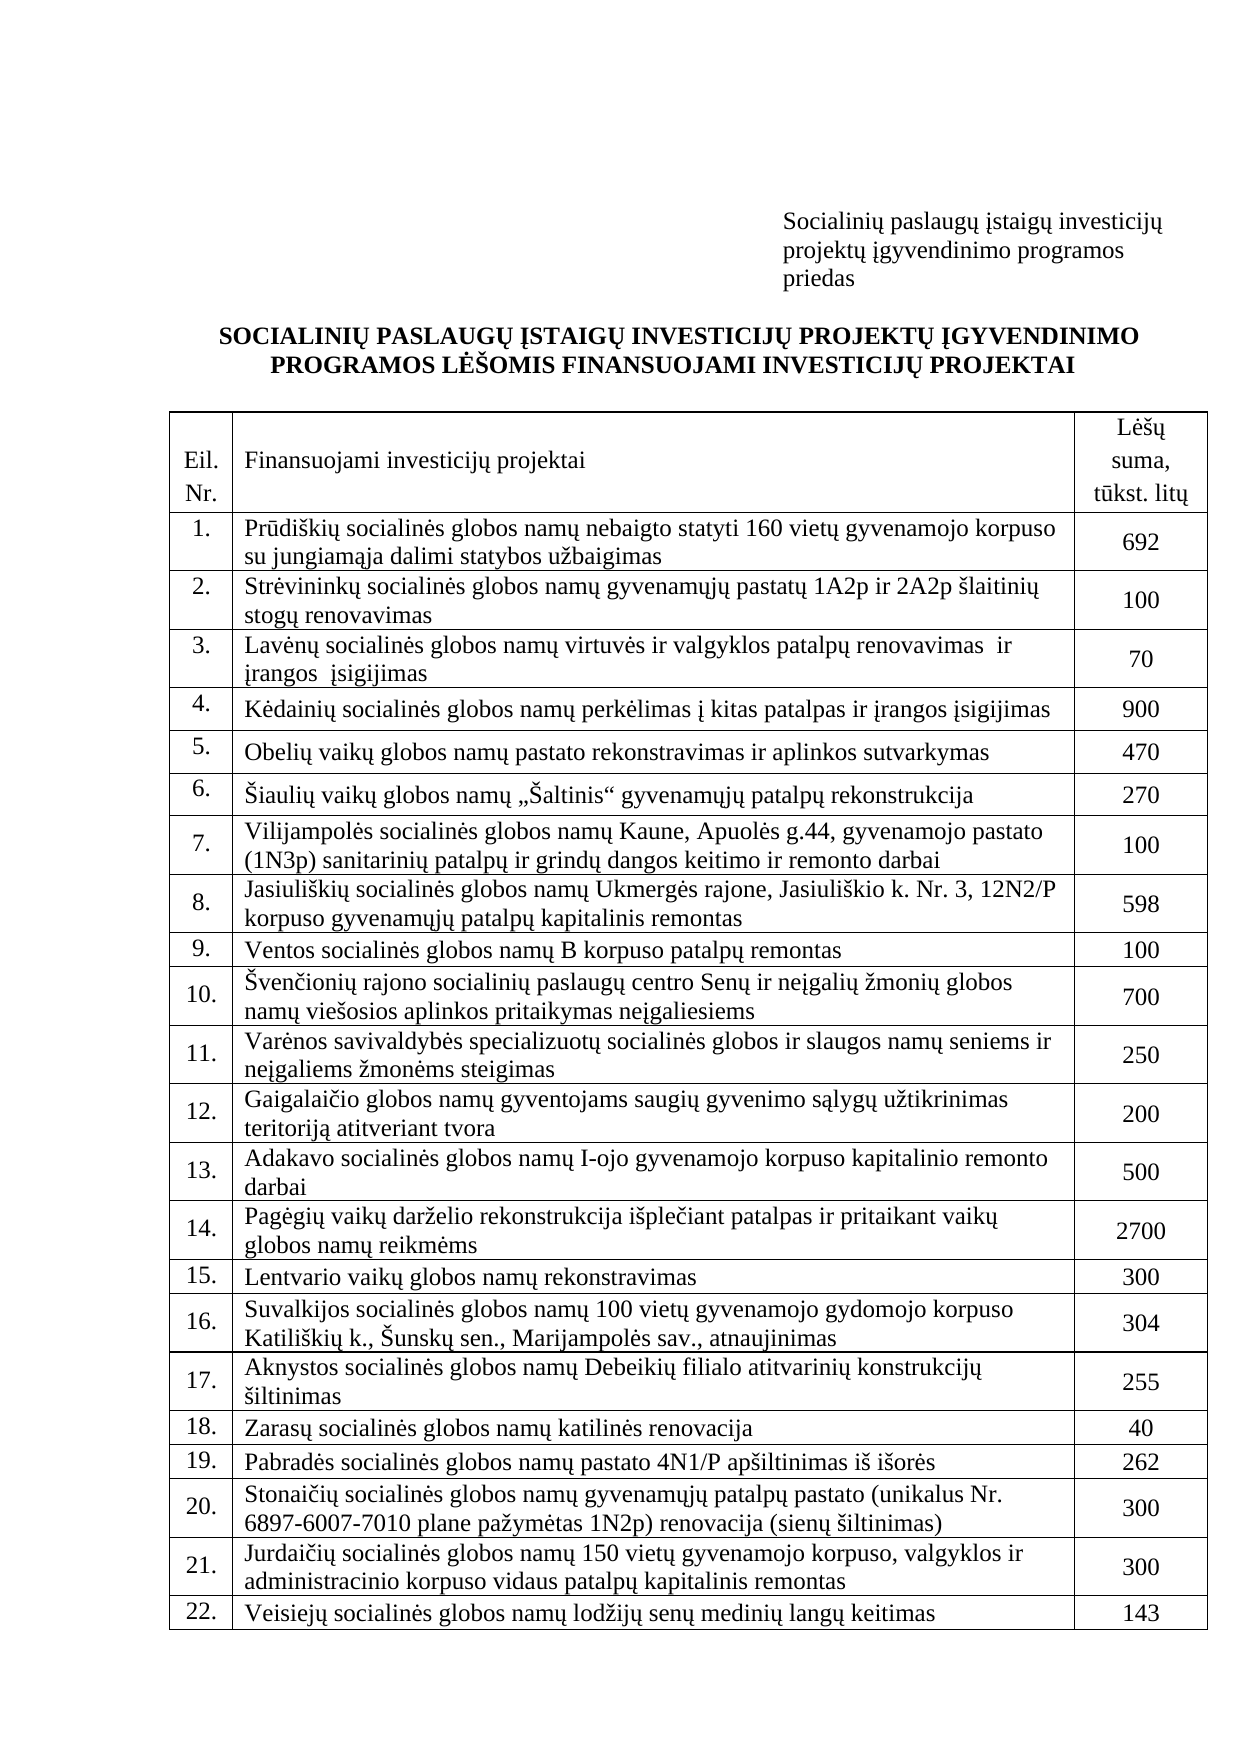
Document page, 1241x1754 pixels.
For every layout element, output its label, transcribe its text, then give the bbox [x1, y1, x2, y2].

table_cell Ventos socialinės globos namų B korpuso patalpų remontas [233, 933, 1074, 966]
text SOCIALINIŲ PASLAUGŲ ĮSTAIGŲ INVESTICIJŲ PROJEKTŲ ĮGYVENDINIMO PROGRAMOS LĖŠOMIS FINANSUOJAMI INVESTICIJŲ PROJEKTAI [177, 321, 1181, 378]
table_cell 20. [170, 1479, 232, 1537]
table_cell 7. [170, 816, 232, 873]
table_cell 262 [1075, 1445, 1207, 1478]
text Socialinių paslaugų įstaigų investicijų [783, 206, 1181, 235]
table_cell 100 [1075, 816, 1207, 873]
table_cell 11. [170, 1026, 232, 1083]
table_cell 255 [1075, 1353, 1207, 1410]
table_header Finansuojami investicijų projektai [233, 413, 1074, 512]
table_cell Obelių vaikų globos namų pastato rekonstravimas ir aplinkos sutvarkymas [233, 731, 1074, 772]
table_header Lėšų suma, tūkst. litų [1075, 413, 1207, 512]
table_cell 1. [170, 513, 232, 570]
table_cell Vilijampolės socialinės globos namų Kaune, Apuolės g.44, gyvenamojo pastato (1N3p) sanitarinių patalpų ir grindų dangos keitimo ir remonto darbai [233, 816, 1074, 873]
table_cell 3. [170, 630, 232, 687]
table_cell 300 [1075, 1538, 1207, 1595]
table_cell Gaigalaičio globos namų gyventojams saugių gyvenimo sąlygų užtikrinimas teritoriją atitveriant tvora [233, 1084, 1074, 1142]
table_cell 270 [1075, 774, 1207, 815]
table_cell Strėvininkų socialinės globos namų gyvenamųjų pastatų 1A2p ir 2A2p šlaitinių stogų renovavimas [233, 571, 1074, 629]
table_cell Kėdainių socialinės globos namų perkėlimas į kitas patalpas ir įrangos įsigijimas [233, 688, 1074, 730]
table_cell Jasiuliškių socialinės globos namų Ukmergės rajone, Jasiuliškio k. Nr. 3, 12N2/P korpuso gyvenamųjų patalpų kapitalinis remontas [233, 875, 1074, 932]
table_cell 100 [1075, 933, 1207, 966]
table_cell 9. [170, 933, 232, 966]
table_cell 14. [170, 1201, 232, 1259]
table_cell 6. [170, 774, 232, 815]
table_cell 470 [1075, 731, 1207, 772]
table_cell Lentvario vaikų globos namų rekonstravimas [233, 1260, 1074, 1293]
table_cell 16. [170, 1294, 232, 1351]
text priedas [783, 263, 1181, 292]
table_cell 8. [170, 875, 232, 932]
table_cell Aknystos socialinės globos namų Debeikių filialo atitvarinių konstrukcijų šiltinimas [233, 1353, 1074, 1410]
table_cell 13. [170, 1143, 232, 1200]
table_cell 10. [170, 967, 232, 1025]
table_cell Lavėnų socialinės globos namų virtuvės ir valgyklos patalpų renovavimas ir įrangos įsigijimas [233, 630, 1074, 687]
table_cell Švenčionių rajono socialinių paslaugų centro Senų ir neįgalių žmonių globos namų viešosios aplinkos pritaikymas neįgaliesiems [233, 967, 1074, 1025]
table_cell Šiaulių vaikų globos namų „Šaltinis“ gyvenamųjų patalpų rekonstrukcija [233, 774, 1074, 815]
table_cell Veisiejų socialinės globos namų lodžijų senų medinių langų keitimas [233, 1596, 1074, 1629]
table_cell 300 [1075, 1260, 1207, 1293]
table_cell Pagėgių vaikų darželio rekonstrukcija išplečiant patalpas ir pritaikant vaikų globos namų reikmėms [233, 1201, 1074, 1259]
table_cell 21. [170, 1538, 232, 1595]
table_cell 598 [1075, 875, 1207, 932]
table_cell 2. [170, 571, 232, 629]
table_cell 900 [1075, 688, 1207, 730]
table_cell 12. [170, 1084, 232, 1142]
table_cell 500 [1075, 1143, 1207, 1200]
table_cell Adakavo socialinės globos namų I-ojo gyvenamojo korpuso kapitalinio remonto darbai [233, 1143, 1074, 1200]
table_cell 250 [1075, 1026, 1207, 1083]
table_cell 300 [1075, 1479, 1207, 1537]
table_cell 2700 [1075, 1201, 1207, 1259]
table_cell 5. [170, 731, 232, 772]
table_cell 40 [1075, 1411, 1207, 1444]
table_header Eil. Nr. [170, 413, 232, 512]
table_cell 70 [1075, 630, 1207, 687]
table_cell 692 [1075, 513, 1207, 570]
table_cell Prūdiškių socialinės globos namų nebaigto statyti 160 vietų gyvenamojo korpuso su jungiamąja dalimi statybos užbaigimas [233, 513, 1074, 570]
table_cell 17. [170, 1353, 232, 1410]
table_cell Varėnos savivaldybės specializuotų socialinės globos ir slaugos namų seniems ir neįgaliems žmonėms steigimas [233, 1026, 1074, 1083]
table_cell 143 [1075, 1596, 1207, 1629]
table_cell 19. [170, 1445, 232, 1478]
table_cell 15. [170, 1260, 232, 1293]
table_cell 22. [170, 1596, 232, 1629]
table_cell 200 [1075, 1084, 1207, 1142]
table_cell Stonaičių socialinės globos namų gyvenamųjų patalpų pastato (unikalus Nr. 6897-6007-7010 plane pažymėtas 1N2p) renovacija (sienų šiltinimas) [233, 1479, 1074, 1537]
table_cell 100 [1075, 571, 1207, 629]
table_cell 18. [170, 1411, 232, 1444]
table_cell 700 [1075, 967, 1207, 1025]
table_cell Pabradės socialinės globos namų pastato 4N1/P apšiltinimas iš išorės [233, 1445, 1074, 1478]
table_cell Jurdaičių socialinės globos namų 150 vietų gyvenamojo korpuso, valgyklos ir administracinio korpuso vidaus patalpų kapitalinis remontas [233, 1538, 1074, 1595]
table_cell Suvalkijos socialinės globos namų 100 vietų gyvenamojo gydomojo korpuso Katiliškių k., Šunskų sen., Marijampolės sav., atnaujinimas [233, 1294, 1074, 1351]
table_cell Zarasų socialinės globos namų katilinės renovacija [233, 1411, 1074, 1444]
table_cell 304 [1075, 1294, 1207, 1351]
table_cell 4. [170, 688, 232, 730]
text projektų įgyvendinimo programos [783, 235, 1181, 263]
